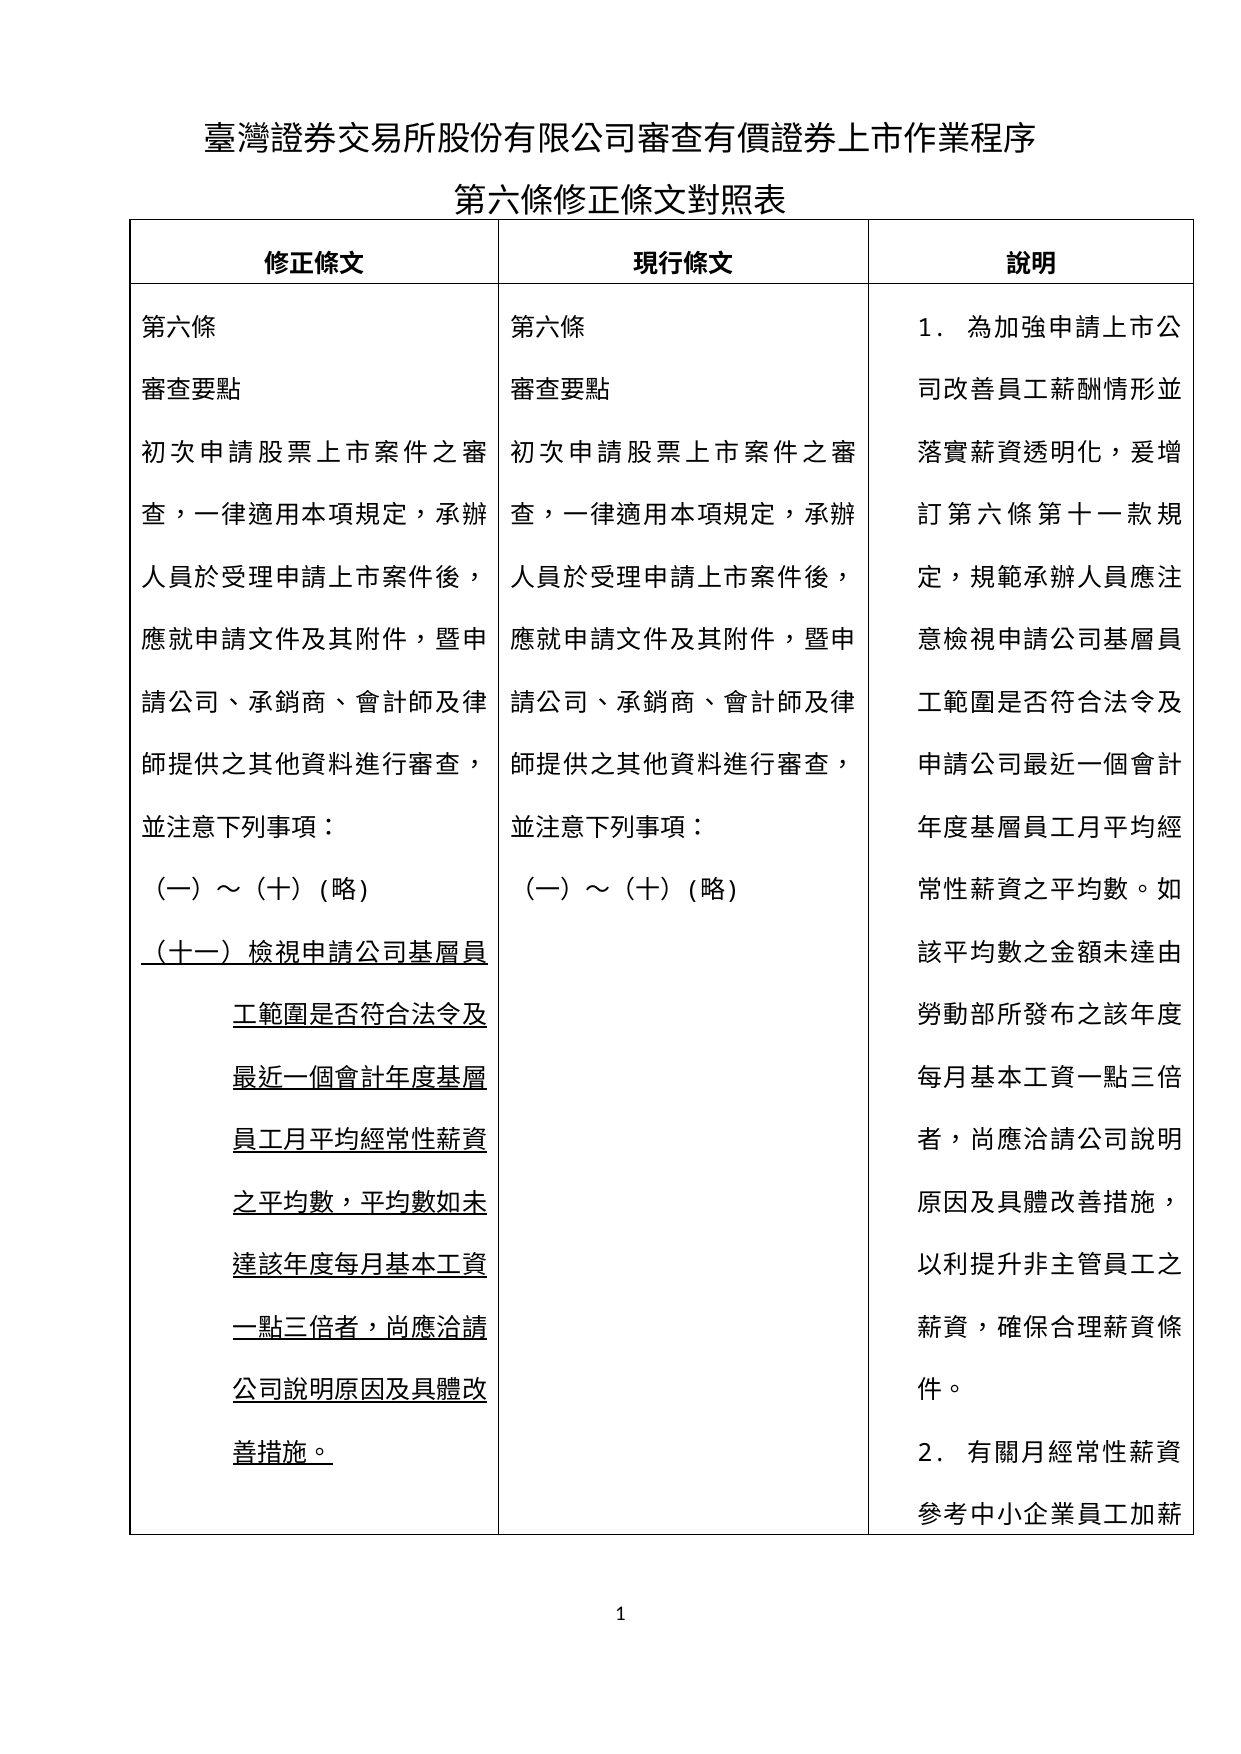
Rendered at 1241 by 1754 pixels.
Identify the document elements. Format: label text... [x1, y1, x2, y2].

table_cell 第六條 審查要點 初次申請股票上市案件之審查，一律適用本項規定，承辦人員於受理申請上市案件後，應就申請文件及其附件，暨申請公司、承銷商、會計師及律師提供之其他資料進行審查，並注意下列事項： （一）～（十）(略) （十一）檢視申請公司基層員工範圍是否符合法令及最近一個會計年度基層員工月平均經常性薪資之平均數，平均數如未達該年度每月基本工資一點三倍者，尚應洽請公司說明原因及具體改善措施。 [131, 284, 498, 1534]
table_header 現行條文 [499, 220, 868, 283]
table_cell 為加強申請上市公司改善員工薪酬情形並落實薪資透明化，爰增訂第六條第十一款規定，規範承辦人員應注意檢視申請公司基層員工範圍是否符合法令及申請公司最近一個會計年度基層員工月平均經常性薪資之平均數。如該平均數之金額未達由勞動部所發布之該年度每月基本工資一點三倍者，尚應洽請公司說明原因及具體改善措施，以利提升非主管員工之薪資，確保合理薪資條件。 有關月經常性薪資參考中小企業員工加薪 [869, 284, 1193, 1534]
table_cell 第六條 審查要點 初次申請股票上市案件之審查，一律適用本項規定，承辦人員於受理申請上市案件後，應就申請文件及其附件，暨申請公司、承銷商、會計師及律師提供之其他資料進行審查，並注意下列事項： （一）～（十）(略) [499, 284, 868, 1534]
table_header 說明 [869, 220, 1193, 283]
text 臺灣證券交易所股份有限公司審查有價證券上市作業程序 第六條修正條文對照表 [130, 94, 1110, 219]
table_header 修正條文 [131, 220, 498, 283]
